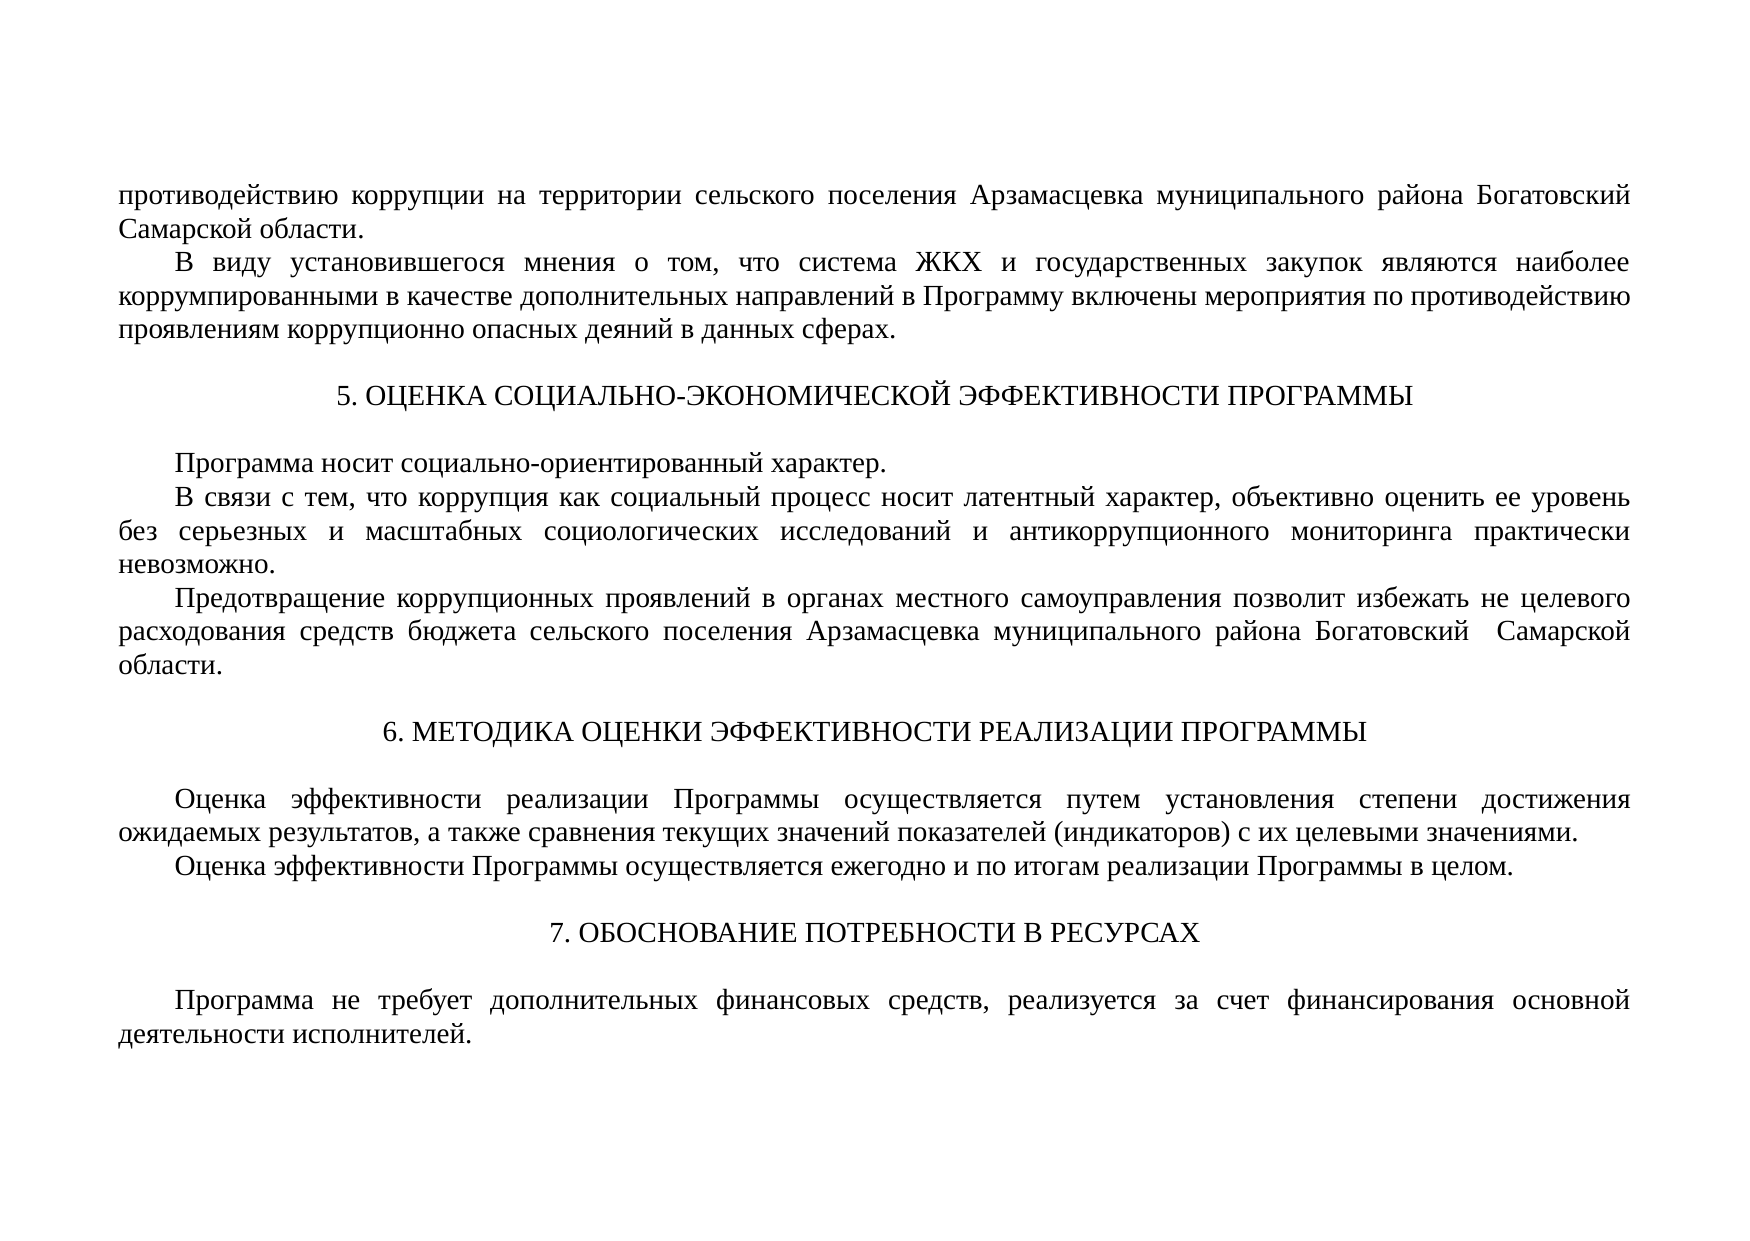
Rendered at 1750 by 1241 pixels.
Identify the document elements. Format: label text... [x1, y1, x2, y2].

text 6. МЕТОДИКА ОЦЕНКИ ЭФФЕКТИВНОСТИ РЕАЛИЗАЦИИ ПРОГРАММЫ [118, 714, 1632, 747]
text Предотвращение коррупционных проявлений в органах местного самоуправления позволит избежать не целевого расходования средств бюджета сельского поселения Арзамасцевка муниципального района Богатовский Самарской области. [118, 580, 1632, 680]
text Программа не требует дополнительных финансовых средств, реализуется за счет финансирования основной деятельности исполнителей. [118, 982, 1632, 1049]
text противодействию коррупции на территории сельского поселения Арзамасцевка муниципального района Богатовский Самарской области. [118, 177, 1632, 244]
text 5. ОЦЕНКА СОЦИАЛЬНО-ЭКОНОМИЧЕСКОЙ ЭФФЕКТИВНОСТИ ПРОГРАММЫ [118, 378, 1632, 412]
text Оценка эффективности Программы осуществляется ежегодно и по итогам реализации Программы в целом. [118, 848, 1632, 882]
text В связи с тем, что коррупция как социальный процесс носит латентный характер, объективно оценить ее уровень без серьезных и масштабных социологических исследований и антикоррупционного мониторинга практически невозможно. [118, 479, 1632, 580]
text Оценка эффективности реализации Программы осуществляется путем установления степени достижения ожидаемых результатов, а также сравнения текущих значений показателей (индикаторов) с их целевыми значениями. [118, 781, 1632, 848]
text 7. ОБОСНОВАНИЕ ПОТРЕБНОСТИ В РЕСУРСАХ [118, 915, 1632, 949]
text В виду установившегося мнения о том, что система ЖКХ и государственных закупок являются наиболее коррумпированными в качестве дополнительных направлений в Программу включены мероприятия по противодействию проявлениям коррупционно опасных деяний в данных сферах. [118, 244, 1632, 345]
text Программа носит социально-ориентированный характер. [118, 446, 1632, 479]
